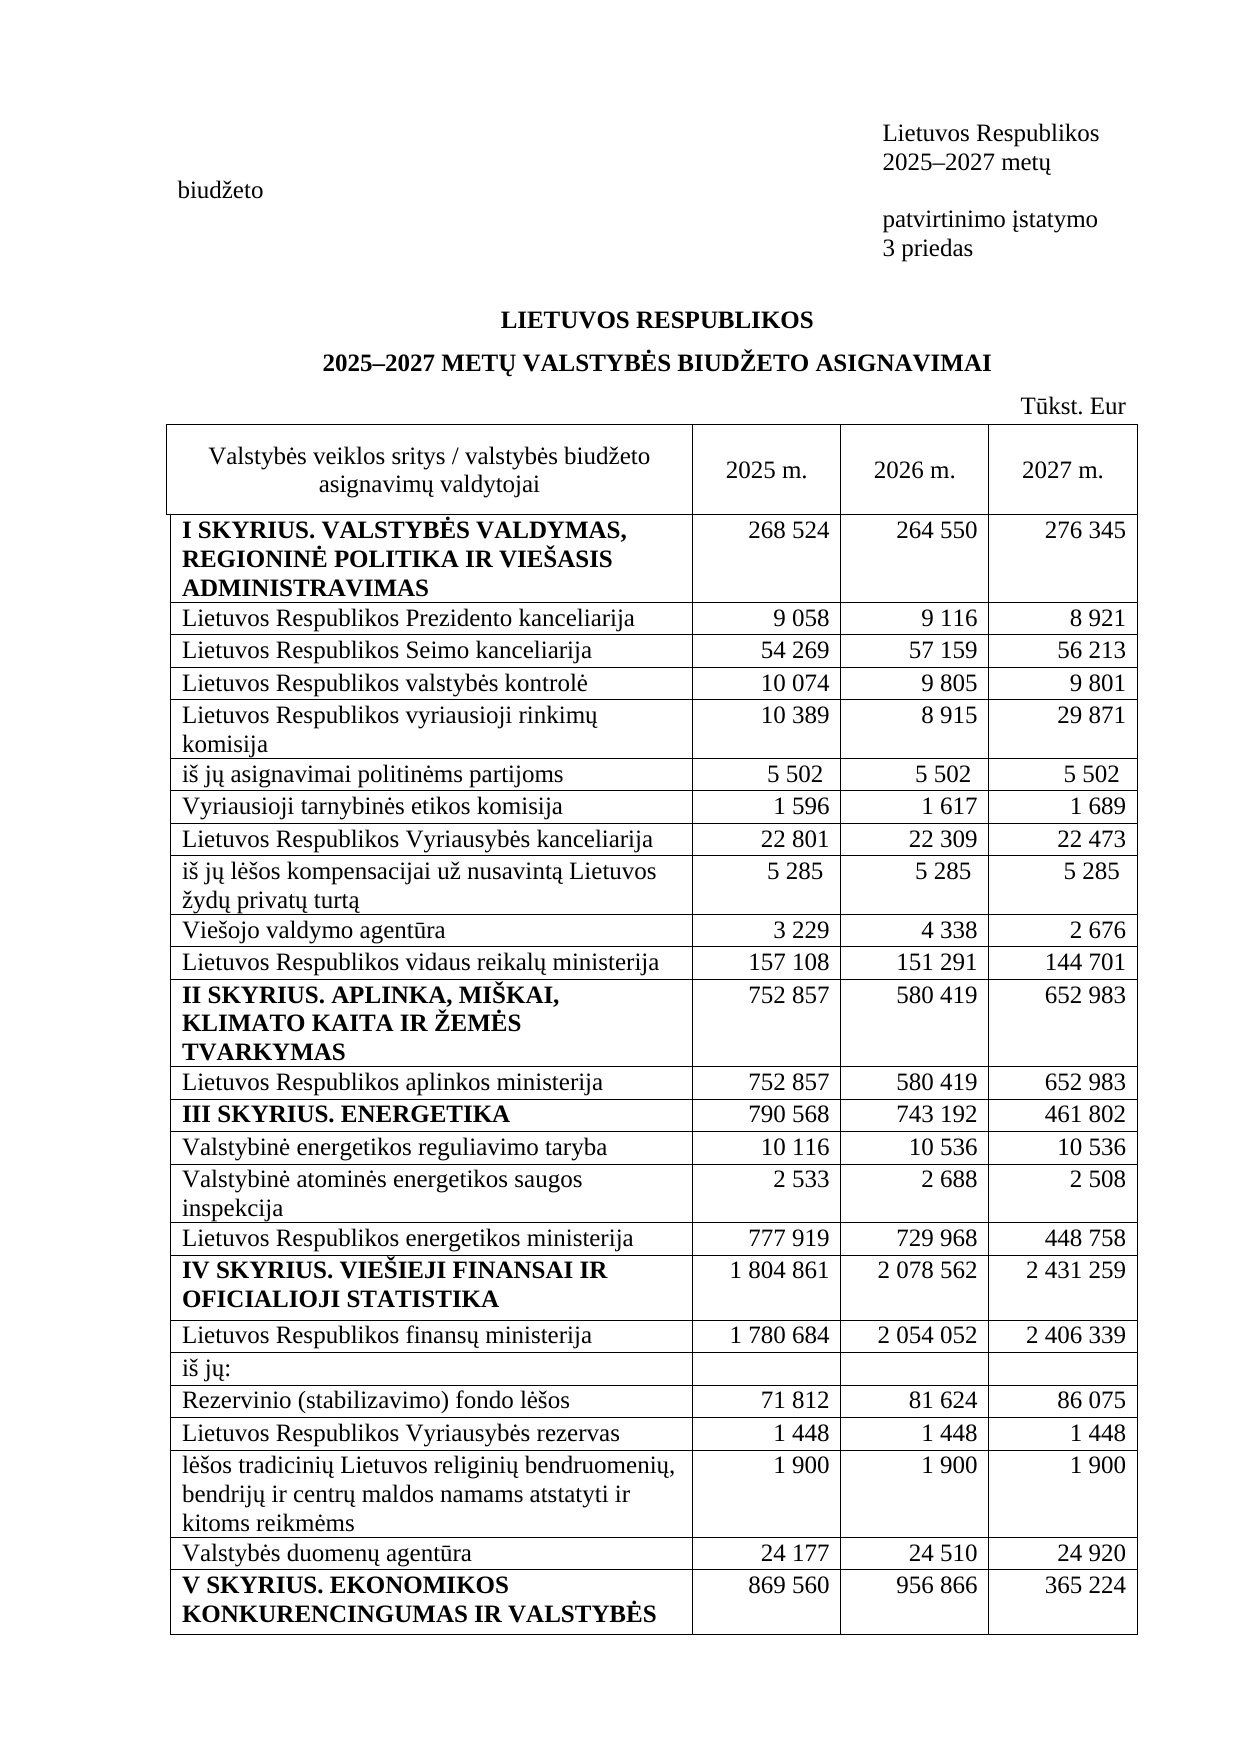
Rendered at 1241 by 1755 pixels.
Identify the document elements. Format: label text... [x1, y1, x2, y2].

table_cell 29 871 [989, 700, 1137, 758]
table_cell 3 229 [693, 915, 840, 946]
table_cell 1 900 [841, 1451, 988, 1537]
table_cell Lietuvos Respublikos Vyriausybės rezervas [171, 1418, 692, 1449]
table_cell Valstybinė atominės energetikos saugos inspekcija [171, 1165, 692, 1222]
table_cell 157 108 [693, 947, 840, 979]
table_cell 5 502 [841, 759, 988, 790]
table_cell Valstybinė energetikos reguliavimo taryba [171, 1132, 692, 1163]
table_cell Lietuvos Respublikos Prezidento kanceliarija [171, 603, 692, 634]
table_cell [166, 515, 170, 602]
table_cell 752 857 [693, 980, 840, 1066]
table_cell 461 802 [989, 1100, 1137, 1131]
table_cell Lietuvos Respublikos valstybės kontrolė [171, 668, 692, 699]
table_cell 10 536 [841, 1132, 988, 1163]
table_header [166, 391, 692, 424]
table_cell II SKYRIUS. APLINKA, MIŠKAI, KLIMATO KAITA IR ŽEMĖS TVARKYMAS [171, 980, 692, 1066]
table_cell [166, 634, 170, 667]
table_cell 9 058 [693, 603, 840, 634]
table_cell [693, 1353, 840, 1384]
table_cell 2027 m. [989, 425, 1137, 514]
table_cell 1 596 [693, 791, 840, 823]
table_cell Lietuvos Respublikos energetikos ministerija [171, 1223, 692, 1254]
table_cell I SKYRIUS. VALSTYBĖS VALDYMAS, REGIONINĖ POLITIKA IR VIEŠASIS ADMINISTRAVIMAS [171, 515, 692, 602]
table_cell iš jų: [171, 1353, 692, 1384]
table_cell 81 624 [841, 1386, 988, 1417]
table_cell 2 533 [693, 1165, 840, 1222]
table_cell iš jų asignavimai politinėms partijoms [171, 759, 692, 790]
table_cell 365 224 [989, 1570, 1137, 1634]
table_cell 652 983 [989, 1067, 1137, 1098]
table_cell 2 078 562 [841, 1256, 988, 1319]
table_cell Valstybės duomenų agentūra [171, 1538, 692, 1569]
table_cell 729 968 [841, 1223, 988, 1254]
table_cell 9 116 [841, 603, 988, 634]
table_cell 777 919 [693, 1223, 840, 1254]
table_cell [166, 1131, 170, 1163]
table_cell Lietuvos Respublikos aplinkos ministerija [171, 1067, 692, 1098]
table_cell 24 920 [989, 1538, 1137, 1569]
text 3 priedas [177, 233, 1137, 262]
table_cell V SKYRIUS. EKONOMIKOS KONKURENCINGUMAS IR VALSTYBĖS [171, 1570, 692, 1634]
table_cell 22 473 [989, 824, 1137, 855]
table_cell Lietuvos Respublikos vidaus reikalų ministerija [171, 947, 692, 979]
table_cell 5 285 [989, 856, 1137, 914]
table_cell lėšos tradicinių Lietuvos religinių bendruomenių, bendrijų ir centrų maldos namams atstatyti ir kitoms reikmėms [171, 1451, 692, 1537]
table_cell 2 431 259 [989, 1256, 1137, 1319]
table_cell 4 338 [841, 915, 988, 946]
table_cell Lietuvos Respublikos Seimo kanceliarija [171, 635, 692, 667]
table_cell [166, 1222, 170, 1254]
table_cell [166, 1320, 170, 1352]
table_cell 86 075 [989, 1386, 1137, 1417]
table_cell [166, 979, 170, 1066]
table_cell 9 801 [989, 668, 1137, 699]
table_cell 1 900 [693, 1451, 840, 1537]
table_cell 1 780 684 [693, 1321, 840, 1352]
table_cell [166, 1099, 170, 1131]
table_cell [166, 699, 170, 758]
table_cell 580 419 [841, 980, 988, 1066]
table_cell [166, 823, 170, 855]
table_header [693, 391, 841, 424]
table_cell 10 389 [693, 700, 840, 758]
table_cell 2 508 [989, 1165, 1137, 1222]
table_cell [166, 1255, 170, 1319]
table_cell 580 419 [841, 1067, 988, 1098]
text patvirtinimo įstatymo [177, 204, 1137, 233]
table_cell 1 804 861 [693, 1256, 840, 1319]
text 2025–2027 METŲ VALSTYBĖS BIUDŽETO ASIGNAVIMAI [177, 348, 1137, 377]
text LIETUVOS RESPUBLIKOS [177, 305, 1137, 334]
table_cell [166, 1537, 170, 1569]
table_cell IV SKYRIUS. VIEŠIEJI FINANSAI IR OFICIALIOJI STATISTIKA [171, 1256, 692, 1319]
table_cell 5 285 [693, 856, 840, 914]
table_cell 1 689 [989, 791, 1137, 823]
table_cell 151 291 [841, 947, 988, 979]
table_cell Lietuvos Respublikos vyriausioji rinkimų komisija [171, 700, 692, 758]
table_cell [166, 1385, 170, 1417]
table_cell 22 309 [841, 824, 988, 855]
table_cell 5 502 [693, 759, 840, 790]
table_cell [989, 1353, 1137, 1384]
table_cell 56 213 [989, 635, 1137, 667]
table_cell 2 406 339 [989, 1321, 1137, 1352]
table_cell 10 074 [693, 668, 840, 699]
table_cell 276 345 [989, 515, 1137, 602]
table_cell 9 805 [841, 668, 988, 699]
table_cell 264 550 [841, 515, 988, 602]
table_cell [166, 1450, 170, 1537]
table_cell 2026 m. [841, 425, 988, 514]
table_cell [166, 602, 170, 634]
table_cell 268 524 [693, 515, 840, 602]
table_header Tūkst. Eur [989, 391, 1137, 424]
table_cell [166, 1164, 170, 1222]
table_cell 10 536 [989, 1132, 1137, 1163]
table_cell [166, 1352, 170, 1384]
table_cell 2 688 [841, 1165, 988, 1222]
table_cell [841, 1353, 988, 1384]
table_cell Viešojo valdymo agentūra [171, 915, 692, 946]
table_header [841, 391, 989, 424]
table_cell 24 177 [693, 1538, 840, 1569]
table_cell [166, 1066, 170, 1098]
table_cell 57 159 [841, 635, 988, 667]
table_cell 5 285 [841, 856, 988, 914]
table_cell 10 116 [693, 1132, 840, 1163]
table_cell 54 269 [693, 635, 840, 667]
text Lietuvos Respublikos [177, 118, 1137, 147]
table_cell Lietuvos Respublikos finansų ministerija [171, 1321, 692, 1352]
table_cell iš jų lėšos kompensacijai už nusavintą Lietuvos žydų privatų turtą [171, 856, 692, 914]
table_cell 1 448 [841, 1418, 988, 1449]
table_cell 1 448 [989, 1418, 1137, 1449]
table_cell 869 560 [693, 1570, 840, 1634]
table_cell 448 758 [989, 1223, 1137, 1254]
table_cell 24 510 [841, 1538, 988, 1569]
table_cell 1 900 [989, 1451, 1137, 1537]
table_cell [166, 946, 170, 979]
table_cell 5 502 [989, 759, 1137, 790]
table_cell 2 676 [989, 915, 1137, 946]
table_cell 2025 m. [693, 425, 840, 514]
table_cell 8 915 [841, 700, 988, 758]
table_cell Lietuvos Respublikos Vyriausybės kanceliarija [171, 824, 692, 855]
table_cell 144 701 [989, 947, 1137, 979]
table_cell Rezervinio (stabilizavimo) fondo lėšos [171, 1386, 692, 1417]
table_cell 22 801 [693, 824, 840, 855]
table_cell 1 448 [693, 1418, 840, 1449]
table_cell [166, 855, 170, 914]
table_cell 1 617 [841, 791, 988, 823]
table_cell [166, 1417, 170, 1449]
table_cell 790 568 [693, 1100, 840, 1131]
table_cell [166, 914, 170, 946]
table_cell 956 866 [841, 1570, 988, 1634]
table_cell 2 054 052 [841, 1321, 988, 1352]
table_cell 743 192 [841, 1100, 988, 1131]
table_cell [166, 758, 170, 790]
table_cell 752 857 [693, 1067, 840, 1098]
table_cell Vyriausioji tarnybinės etikos komisija [171, 791, 692, 823]
table_cell III SKYRIUS. ENERGETIKA [171, 1100, 692, 1131]
table_cell 8 921 [989, 603, 1137, 634]
text 2025–2027 metų biudžeto [177, 147, 1137, 204]
table_cell Valstybės veiklos sritys / valstybės biudžeto asignavimų valdytojai [167, 425, 692, 514]
table_cell [166, 1569, 170, 1634]
table_cell [166, 667, 170, 699]
table_cell 652 983 [989, 980, 1137, 1066]
table_cell 71 812 [693, 1386, 840, 1417]
table_cell [166, 790, 170, 823]
